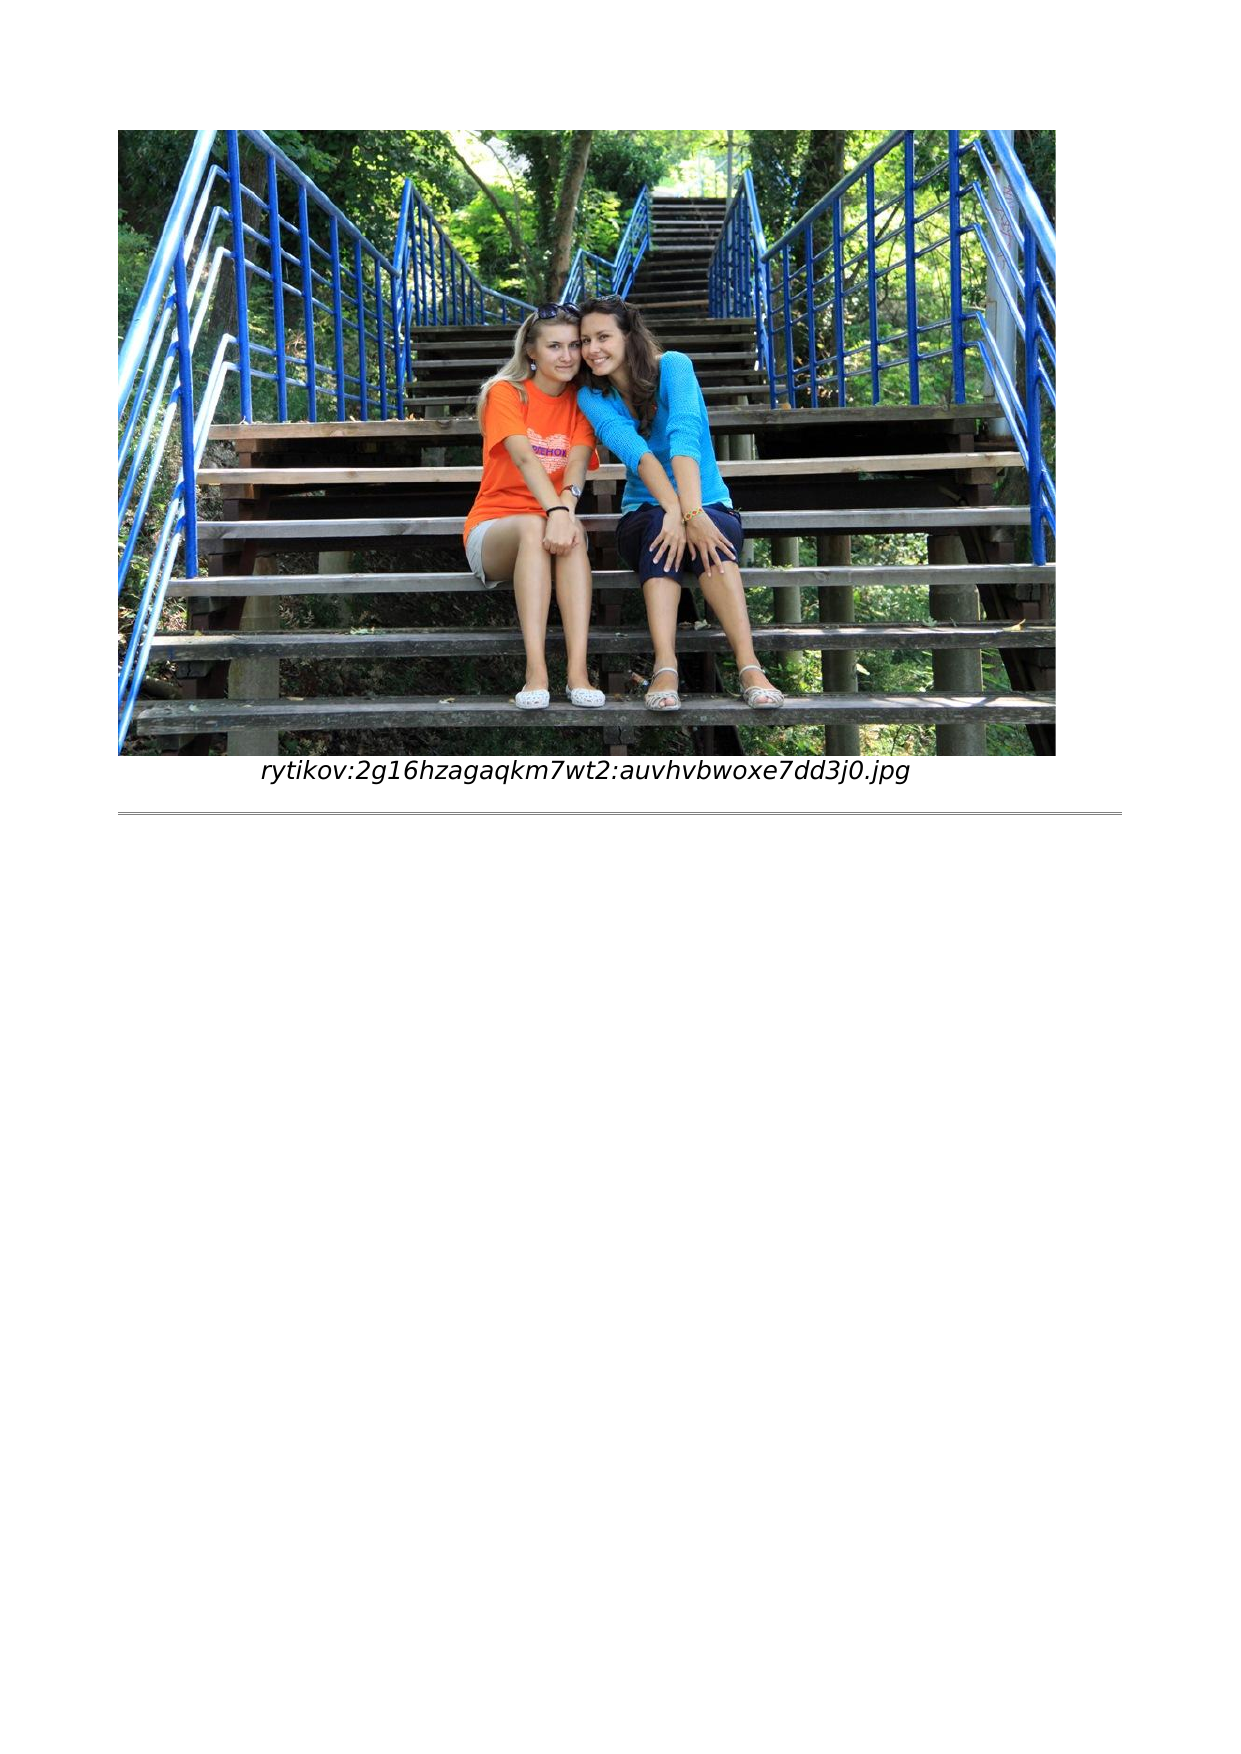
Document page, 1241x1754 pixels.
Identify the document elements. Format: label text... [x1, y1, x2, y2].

picture [118, 130, 1056, 756]
text rytikov:2g16hzagaqkm7wt2:auvhvbwoxe7dd3j0.jpg [118, 756, 1056, 785]
